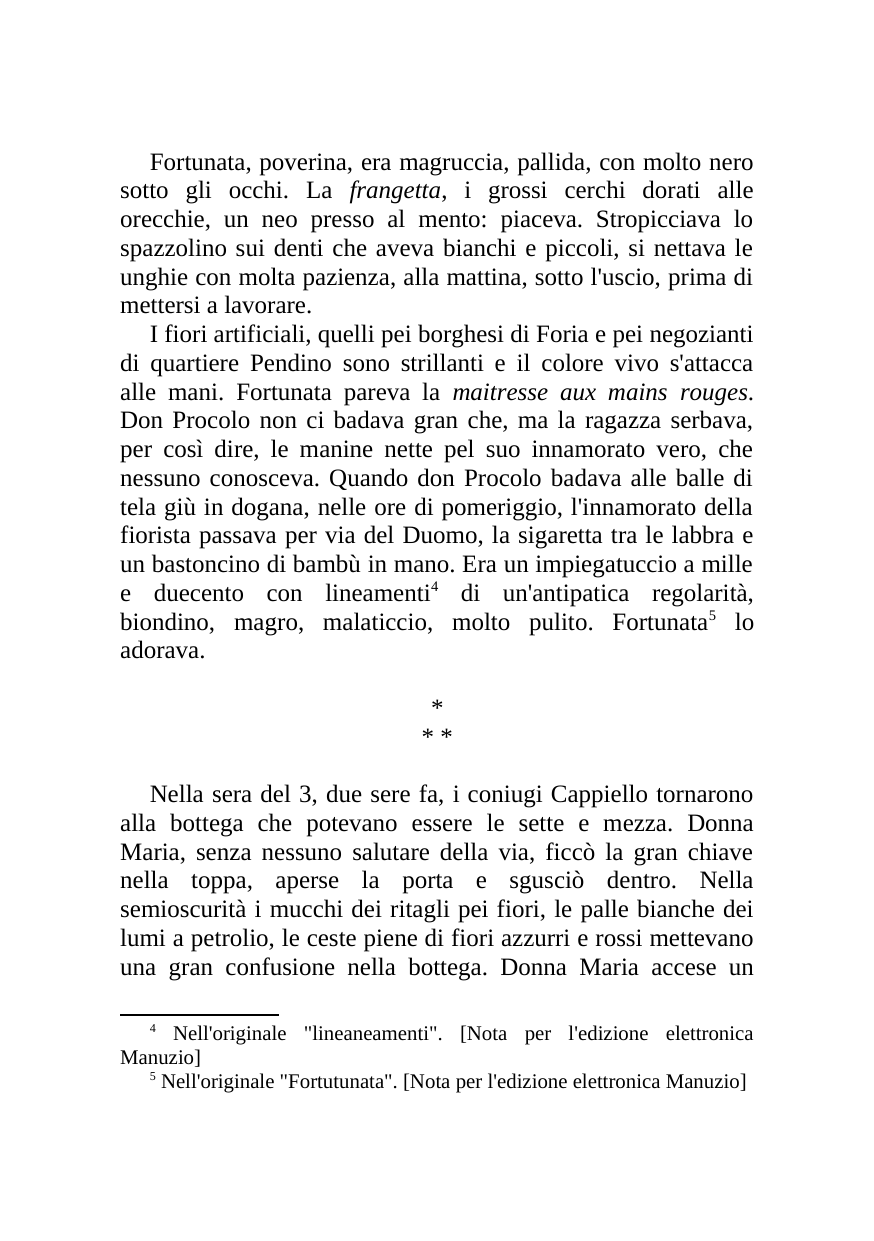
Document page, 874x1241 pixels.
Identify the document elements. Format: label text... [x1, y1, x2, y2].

text * [120, 693, 754, 722]
text Nell'originale "Fortutunata". [Nota per l'edizione elettronica Manuzio] [120, 1069, 754, 1093]
text I fiori artificiali, quelli pei borghesi di Foria e pei negozianti di quartiere Pendino sono strillanti e il colore vivo s'attacca alle mani. Fortunata pareva la maitresse aux mains rouges. Don Procolo non ci badava gran che, ma la ragazza serbava, per così dire, le manine nette pel suo innamorato vero, che nessuno conosceva. Quando don Procolo badava alle balle di tela giù in dogana, nelle ore di pomeriggio, l'innamorato della fiorista passava per via del Duomo, la sigaretta tra le labbra e un bastoncino di bambù in mano. Era un impiegatuccio a mille e duecento con lineamenti di un'antipatica regolarità, biondino, magro, malaticcio, molto pulito. Fortunata lo adorava. [120, 319, 754, 664]
text * * [120, 722, 754, 751]
text Nell'originale "lineaneamenti". [Nota per l'edizione elettronica Manuzio] [120, 1021, 754, 1069]
text Fortunata, poverina, era magruccia, pallida, con molto nero sotto gli occhi. La frangetta, i grossi cerchi dorati alle orecchie, un neo presso al mento: piaceva. Stropicciava lo spazzolino sui denti che aveva bianchi e piccoli, si nettava le unghie con molta pazienza, alla mattina, sotto l'uscio, prima di mettersi a lavorare. [120, 147, 754, 319]
text Nella sera del 3, due sere fa, i coniugi Cappiello tornarono alla bottega che potevano essere le sette e mezza. Donna Maria, senza nessuno salutare della via, ficcò la gran chiave nella toppa, aperse la porta e sgusciò dentro. Nella semioscurità i mucchi dei ritagli pei fiori, le palle bianche dei lumi a petrolio, le ceste piene di fiori azzurri e rossi mettevano una gran confusione nella bottega. Donna Maria accese un [120, 779, 754, 981]
